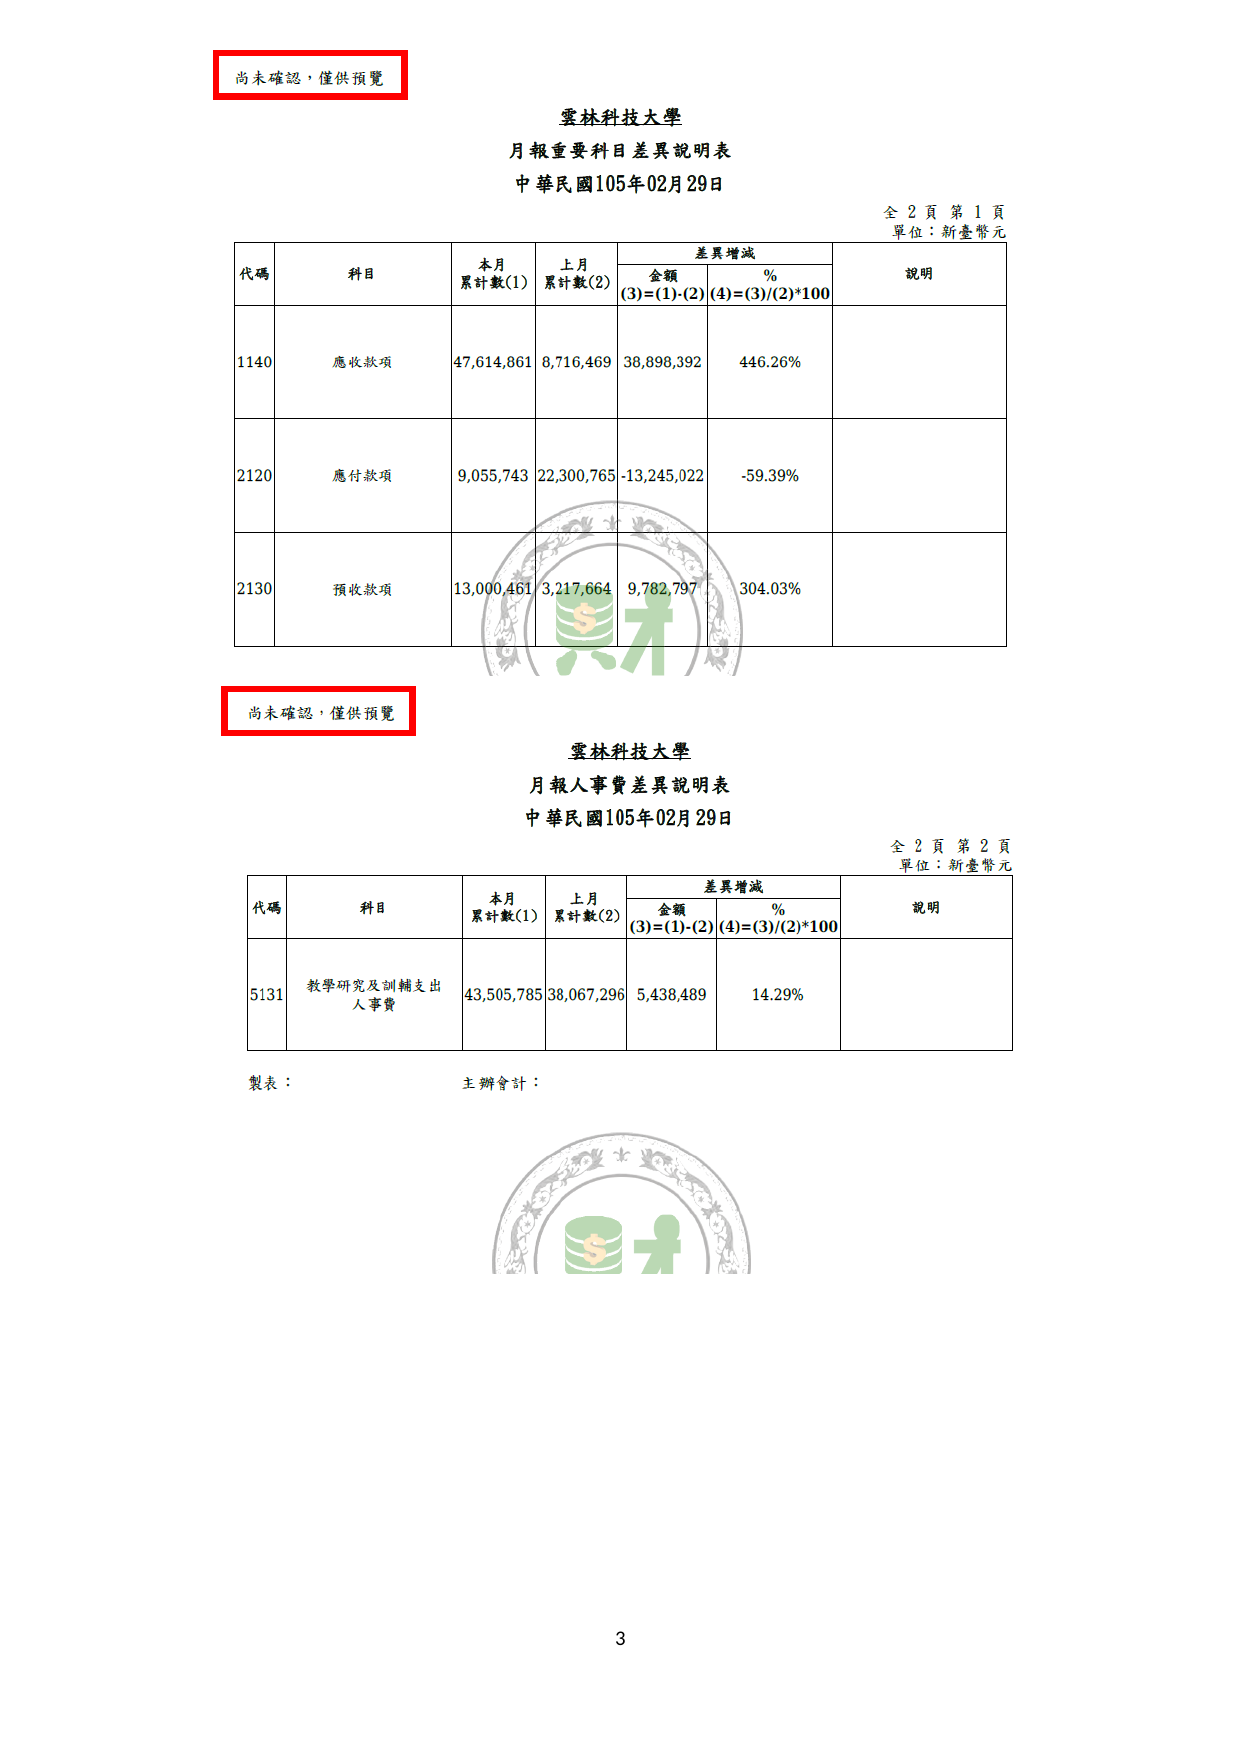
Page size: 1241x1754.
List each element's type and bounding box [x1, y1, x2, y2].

picture [203, 683, 1037, 1274]
picture [199, 46, 1041, 676]
